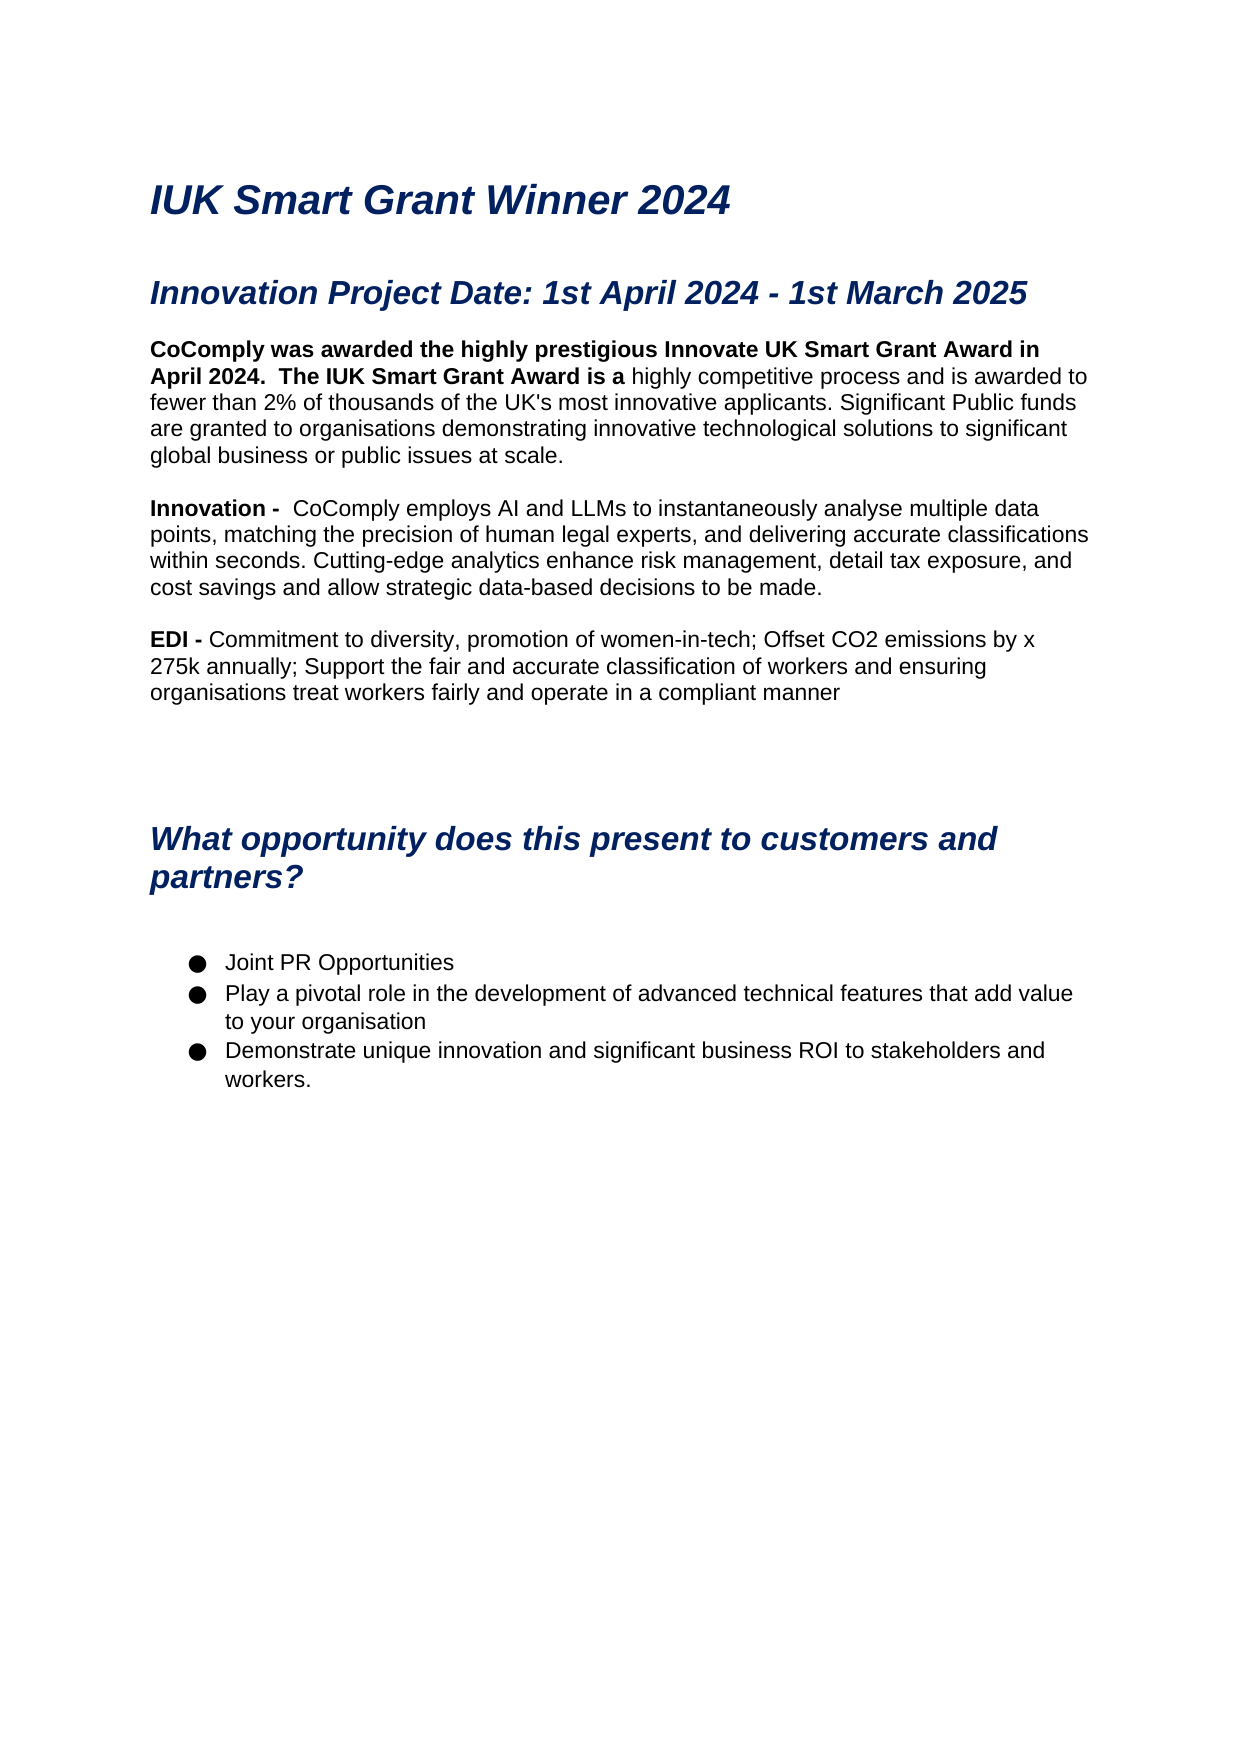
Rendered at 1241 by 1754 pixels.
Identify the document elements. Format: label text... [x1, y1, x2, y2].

list Joint PR Opportunities [187, 946, 1090, 977]
text EDI - Commitment to diversity, promotion of women-in-tech; Offset CO2 emissions by x 275k annually; Support the fair and accurate classification of workers and ensuring organisations treat workers fairly and operate in a compliant manner [150, 626, 1090, 705]
list Demonstrate unique innovation and significant business ROI to stakeholders and workers. [187, 1034, 1090, 1092]
subtitle What opportunity does this present to customers and partners? [150, 819, 1090, 896]
list Play a pivotal role in the development of advanced technical features that add value to your organisation [187, 977, 1090, 1034]
text CoComply was awarded the highly prestigious Innovate UK Smart Grant Award in April 2024. The IUK Smart Grant Award is a highly competitive process and is awarded to fewer than 2% of thousands of the UK's most innovative applicants. Significant Public funds are granted to organisations demonstrating innovative technological solutions to significant global business or public issues at scale. [150, 336, 1090, 468]
subtitle IUK Smart Grant Winner 2024 [150, 175, 1090, 223]
text Innovation - CoComply employs AI and LLMs to instantaneously analyse multiple data points, matching the precision of human legal experts, and delivering accurate classifications within seconds. Cutting-edge analytics enhance risk management, detail tax exposure, and cost savings and allow strategic data-based decisions to be made. [150, 494, 1090, 600]
subtitle Innovation Project Date: 1st April 2024 - 1st March 2025 [150, 273, 1090, 311]
